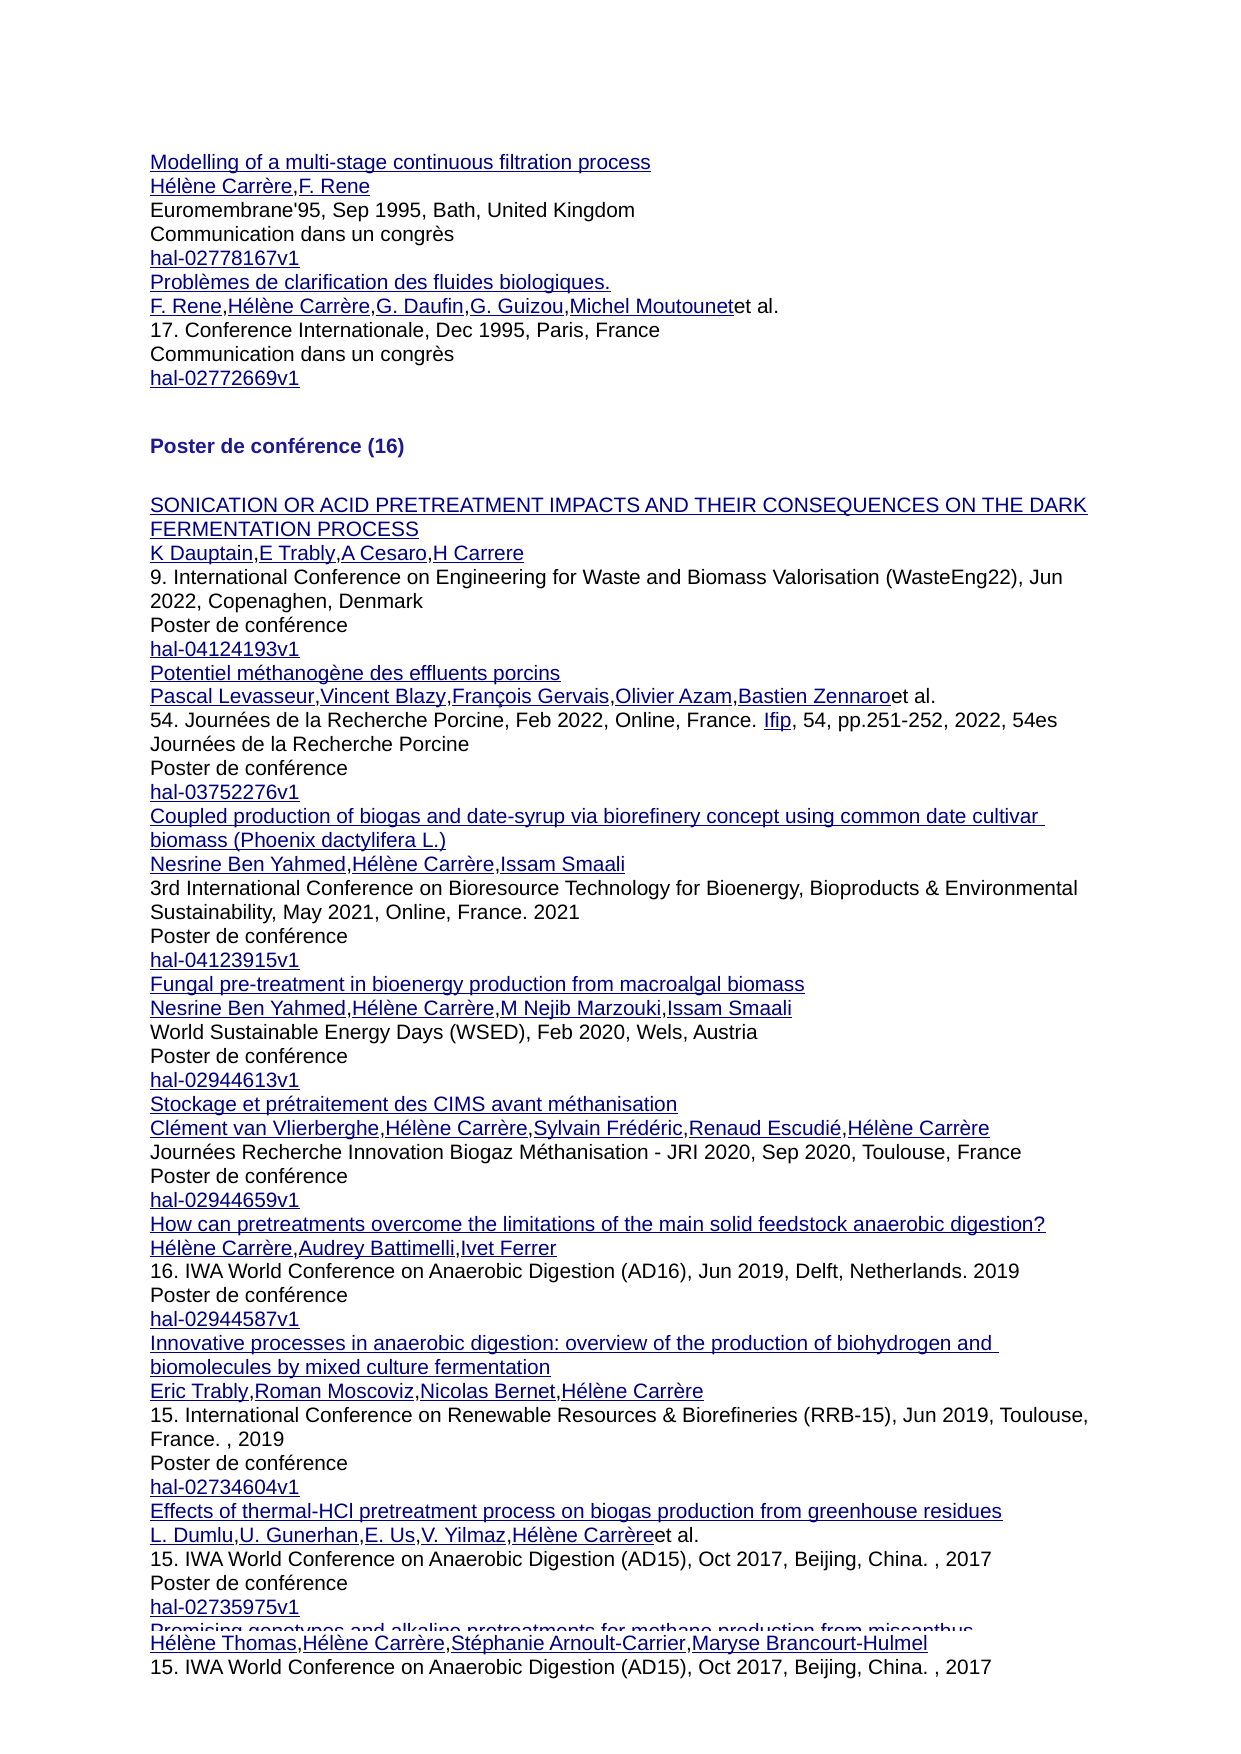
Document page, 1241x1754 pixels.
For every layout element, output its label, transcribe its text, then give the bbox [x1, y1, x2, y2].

table_header SONICATION OR ACID PRETREATMENT IMPACTS AND THEIR CONSEQUENCES ON THE DARK FERMENTATION PROCESS K Dauptain,E Trably,A Cesaro,H Carrere 9. International Conference on Engineering for Waste and Biomass Valorisation (WasteEng22), Jun 2022, Copenaghen, Denmark Poster de conférence hal-04124193v1 [150, 493, 1090, 660]
table_cell Potentiel méthanogène des effluents porcins Pascal Levasseur,Vincent Blazy,François Gervais,Olivier Azam,Bastien Zennaroet al. 54. Journées de la Recherche Porcine, Feb 2022, Online, France. Ifip, 54, pp.251-252, 2022, 54es Journées de la Recherche Porcine Poster de conférence hal-03752276v1 [150, 660, 1090, 804]
table_cell Modelling of a multi-stage continuous filtration process Hélène Carrère,F. Rene Euromembrane'95, Sep 1995, Bath, United Kingdom Communication dans un congrès hal-02778167v1 [150, 150, 1090, 270]
subtitle Poster de conférence (16) [150, 434, 1090, 458]
table_cell How can pretreatments overcome the limitations of the main solid feedstock anaerobic digestion? Hélène Carrère,Audrey Battimelli,Ivet Ferrer 16. IWA World Conference on Anaerobic Digestion (AD16), Jun 2019, Delft, Netherlands. 2019 Poster de conférence hal-02944587v1 [150, 1211, 1090, 1331]
table_cell Coupled production of biogas and date-syrup via biorefinery concept using common date cultivar biomass (Phoenix dactylifera L.) Nesrine Ben Yahmed,Hélène Carrère,Issam Smaali 3rd International Conference on Bioresource Technology for Bioenergy, Bioproducts & Environmental Sustainability, May 2021, Online, France. 2021 Poster de conférence hal-04123915v1 [150, 804, 1090, 972]
table_cell Problèmes de clarification des fluides biologiques. F. Rene,Hélène Carrère,G. Daufin,G. Guizou,Michel Moutounetet al. 17. Conference Internationale, Dec 1995, Paris, France Communication dans un congrès hal-02772669v1 [150, 270, 1090, 389]
table_cell Innovative processes in anaerobic digestion: overview of the production of biohydrogen and biomolecules by mixed culture fermentation Eric Trably,Roman Moscoviz,Nicolas Bernet,Hélène Carrère 15. International Conference on Renewable Resources & Biorefineries (RRB-15), Jun 2019, Toulouse, France. , 2019 Poster de conférence hal-02734604v1 [150, 1331, 1090, 1499]
table_cell Promising genotypes and alkaline pretreatments for methane production from miscanthus Hélène Thomas,Hélène Carrère,Stéphanie Arnoult-Carrier,Maryse Brancourt-Hulmel 15. IWA World Conference on Anaerobic Digestion (AD15), Oct 2017, Beijing, China. , 2017 [150, 1619, 1090, 1679]
table_cell Stockage et prétraitement des CIMS avant méthanisation Clément van Vlierberghe,Hélène Carrère,Sylvain Frédéric,Renaud Escudié,Hélène Carrère Journées Recherche Innovation Biogaz Méthanisation - JRI 2020, Sep 2020, Toulouse, France Poster de conférence hal-02944659v1 [150, 1092, 1090, 1211]
table_cell Fungal pre-treatment in bioenergy production from macroalgal biomass Nesrine Ben Yahmed,Hélène Carrère,M Nejib Marzouki,Issam Smaali World Sustainable Energy Days (WSED), Feb 2020, Wels, Austria Poster de conférence hal-02944613v1 [150, 972, 1090, 1092]
table_cell Effects of thermal-HCl pretreatment process on biogas production from greenhouse residues L. Dumlu,U. Gunerhan,E. Us,V. Yilmaz,Hélène Carrèreet al. 15. IWA World Conference on Anaerobic Digestion (AD15), Oct 2017, Beijing, China. , 2017 Poster de conférence hal-02735975v1 [150, 1499, 1090, 1619]
